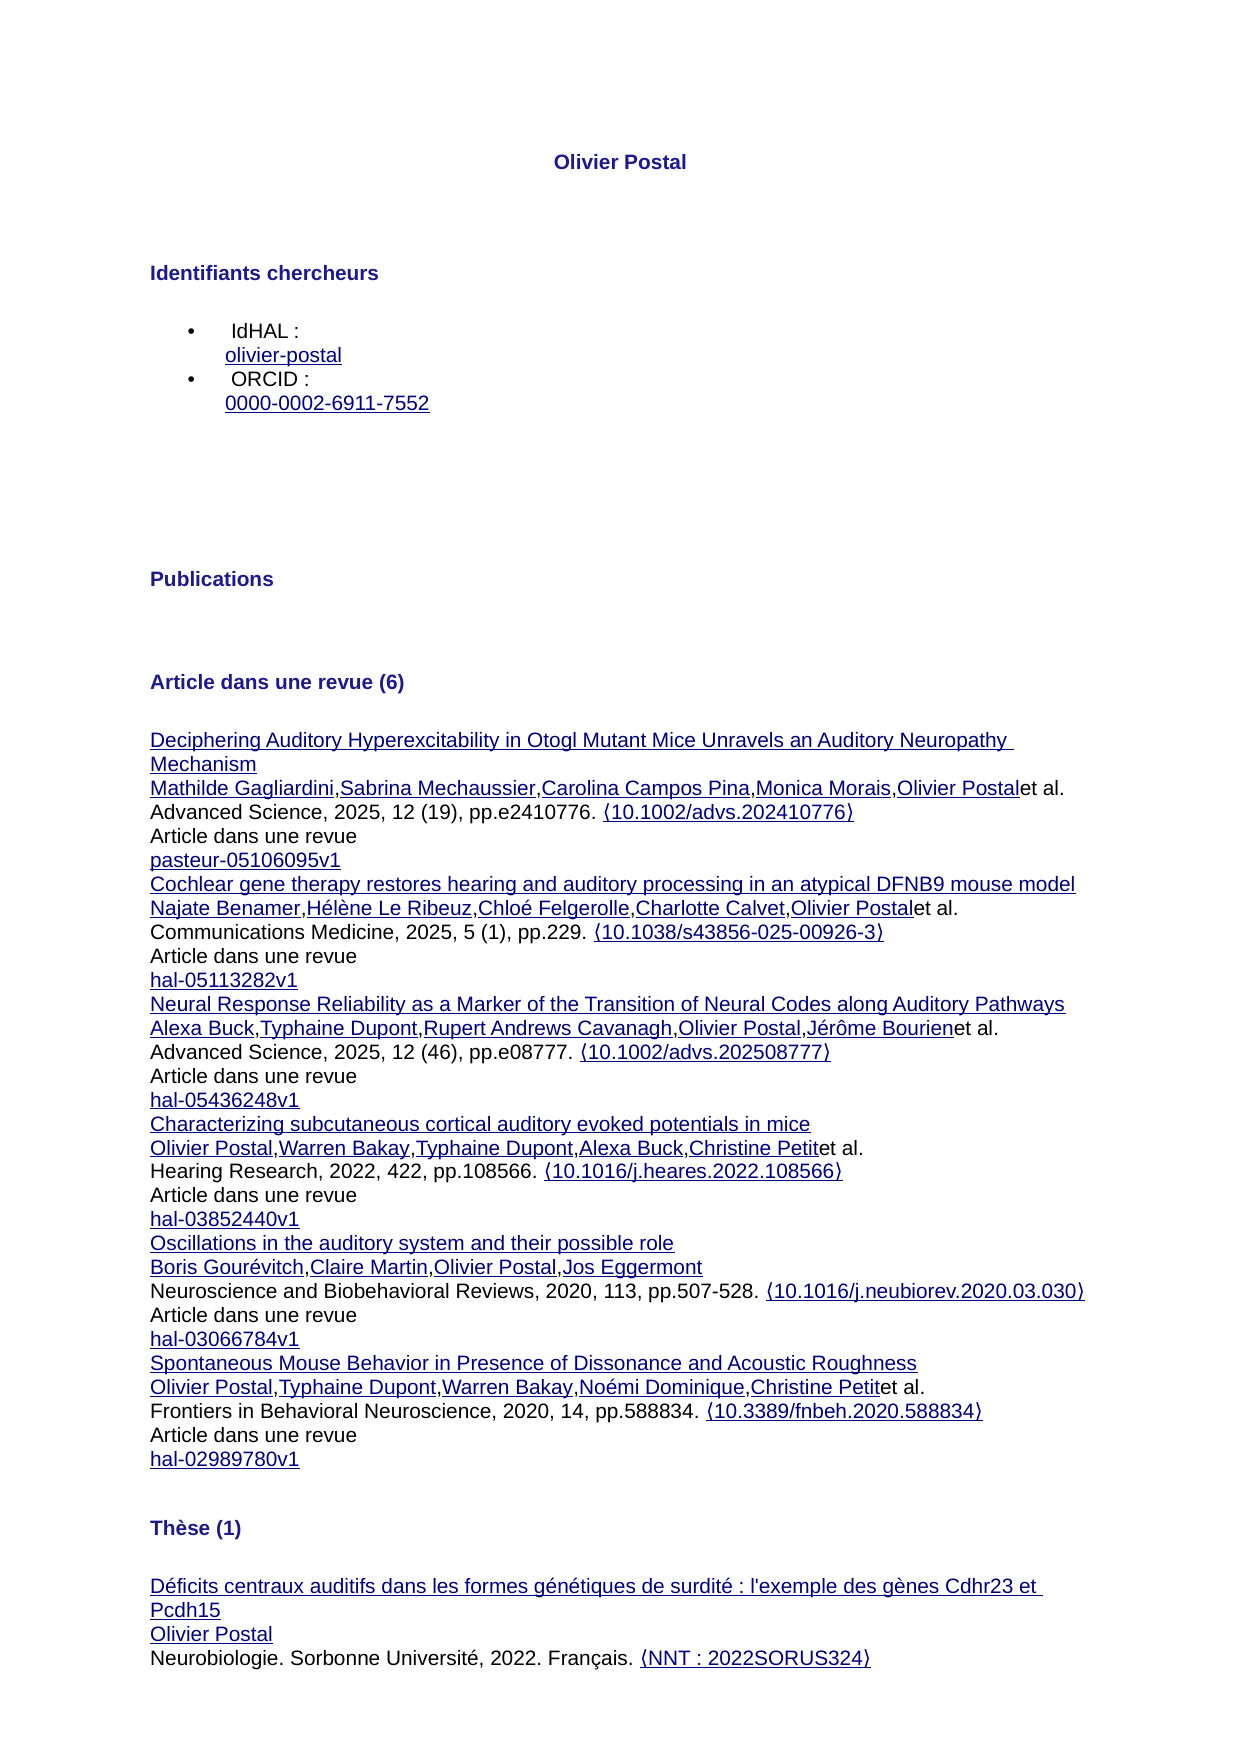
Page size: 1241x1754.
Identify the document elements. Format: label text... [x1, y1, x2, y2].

table_cell Spontaneous Mouse Behavior in Presence of Dissonance and Acoustic Roughness Olivier Postal,Typhaine Dupont,Warren Bakay,Noémi Dominique,Christine Petitet al. Frontiers in Behavioral Neuroscience, 2020, 14, pp.588834. ⟨10.3389/fnbeh.2020.588834⟩ Article dans une revue hal-02989780v1 [150, 1351, 1090, 1471]
table_cell Cochlear gene therapy restores hearing and auditory processing in an atypical DFNB9 mouse model Najate Benamer,Hélène Le Ribeuz,Chloé Felgerolle,Charlotte Calvet,Olivier Postalet al. Communications Medicine, 2025, 5 (1), pp.229. ⟨10.1038/s43856-025-00926-3⟩ Article dans une revue hal-05113282v1 [150, 872, 1090, 992]
list ORCID : [187, 367, 1090, 391]
subtitle Olivier Postal [150, 150, 1090, 174]
list olivier-postal [187, 343, 1090, 367]
subtitle Identifiants chercheurs [150, 260, 1090, 284]
subtitle Thèse (1) [150, 1516, 1090, 1539]
list 0000-0002-6911-7552 [187, 391, 1090, 414]
subtitle Article dans une revue (6) [150, 670, 1090, 694]
table_cell Neural Response Reliability as a Marker of the Transition of Neural Codes along Auditory Pathways Alexa Buck,Typhaine Dupont,Rupert Andrews Cavanagh,Olivier Postal,Jérôme Bourienet al. Advanced Science, 2025, 12 (46), pp.e08777. ⟨10.1002/advs.202508777⟩ Article dans une revue hal-05436248v1 [150, 992, 1090, 1111]
table_header Deciphering Auditory Hyperexcitability in Otogl Mutant Mice Unravels an Auditory Neuropathy Mechanism Mathilde Gagliardini,Sabrina Mechaussier,Carolina Campos Pina,Monica Morais,Olivier Postalet al. Advanced Science, 2025, 12 (19), pp.e2410776. ⟨10.1002/advs.202410776⟩ Article dans une revue pasteur-05106095v1 [150, 728, 1090, 872]
table_header Déficits centraux auditifs dans les formes génétiques de surdité : l'exemple des gènes Cdhr23 et Pcdh15 Olivier Postal Neurobiologie. Sorbonne Université, 2022. Français. ⟨NNT : 2022SORUS324⟩ [150, 1574, 1090, 1670]
subtitle Publications [150, 567, 1090, 591]
list IdHAL : [187, 319, 1090, 343]
table_cell Oscillations in the auditory system and their possible role Boris Gourévitch,Claire Martin,Olivier Postal,Jos Eggermont Neuroscience and Biobehavioral Reviews, 2020, 113, pp.507-528. ⟨10.1016/j.neubiorev.2020.03.030⟩ Article dans une revue hal-03066784v1 [150, 1231, 1090, 1351]
table_cell Characterizing subcutaneous cortical auditory evoked potentials in mice Olivier Postal,Warren Bakay,Typhaine Dupont,Alexa Buck,Christine Petitet al. Hearing Research, 2022, 422, pp.108566. ⟨10.1016/j.heares.2022.108566⟩ Article dans une revue hal-03852440v1 [150, 1111, 1090, 1231]
